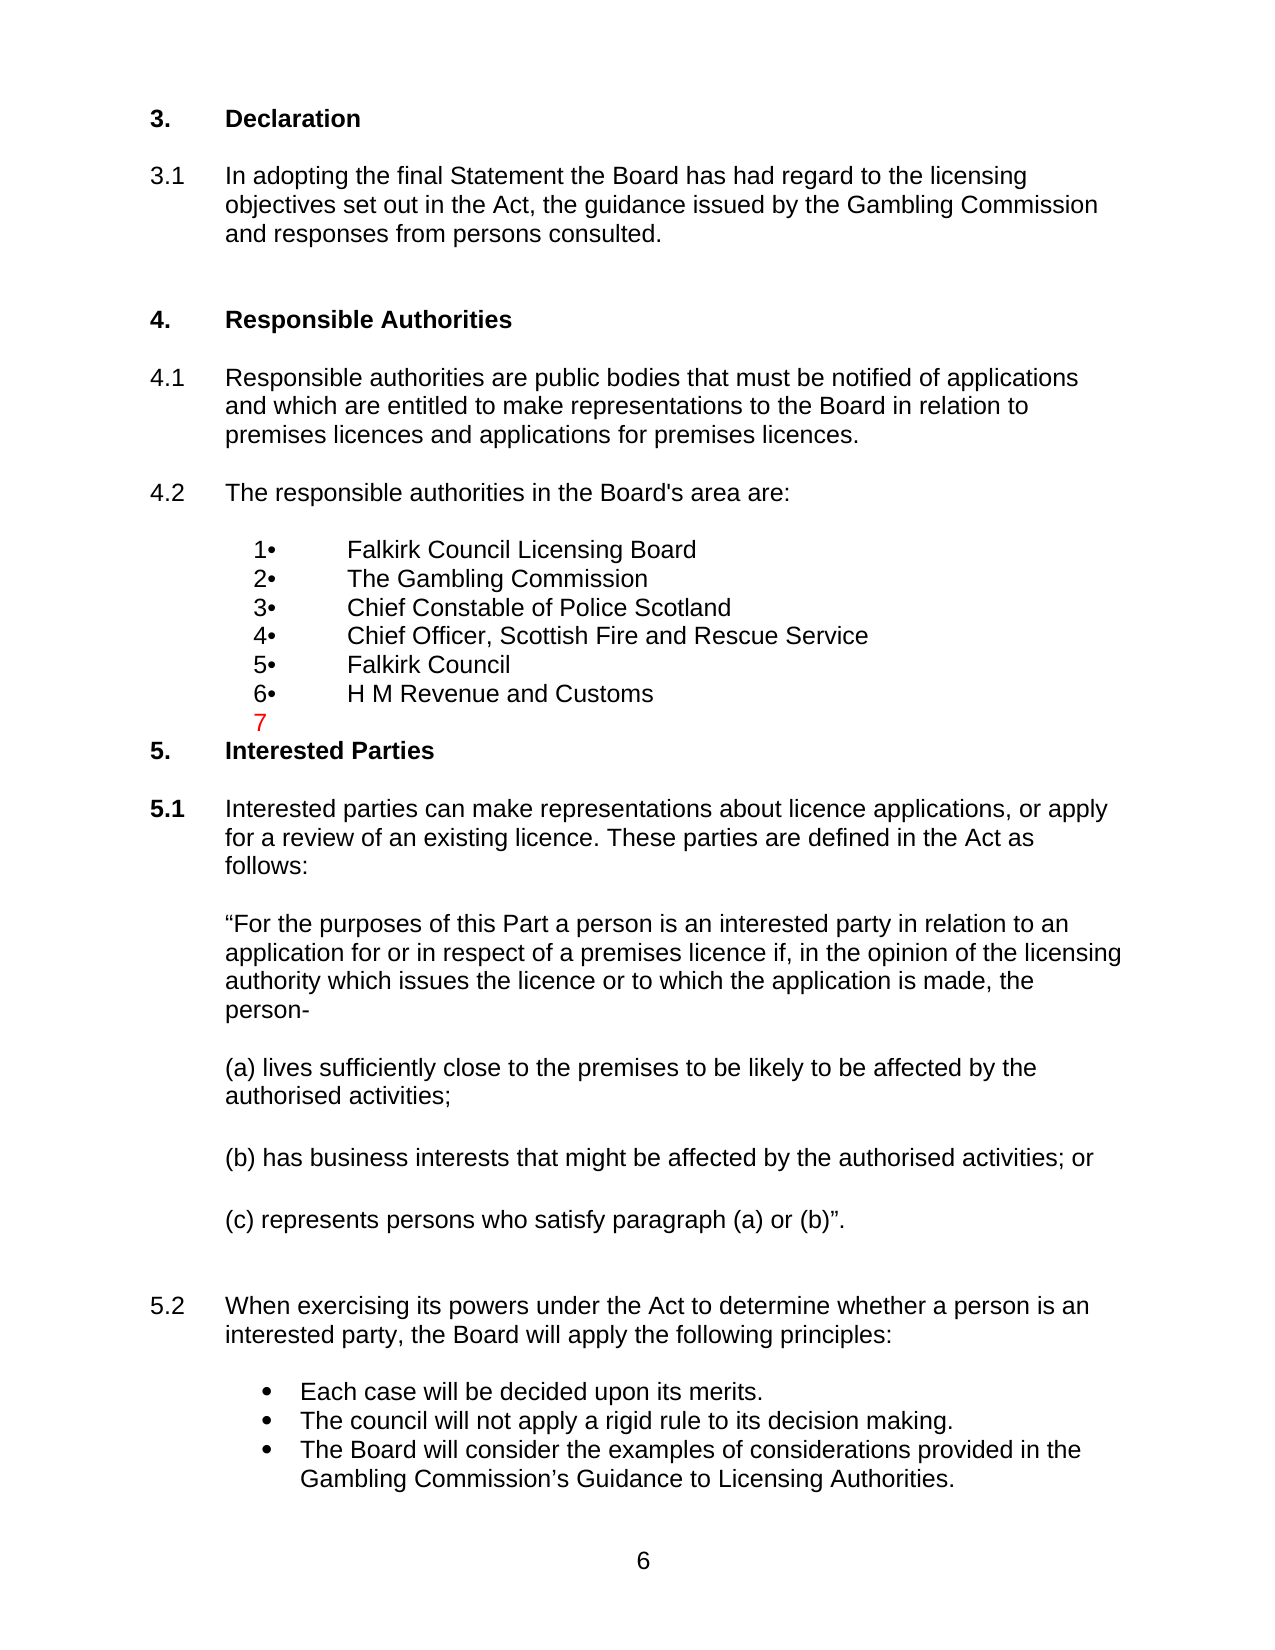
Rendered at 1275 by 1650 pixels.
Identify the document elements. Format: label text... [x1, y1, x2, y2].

text (a) lives sufficiently close to the premises to be likely to be affected by the authorised activities; [150, 1052, 1125, 1110]
text 3.1 In adopting the final Statement the Board has had regard to the licensing objectives set out in the Act, the guidance issued by the Gambling Commission and responses from persons consulted. [150, 161, 1125, 247]
text 5.1 Interested parties can make representations about licence applications, or apply for a review of an existing licence. These parties are defined in the Act as follows: [150, 794, 1125, 880]
text 5.2 When exercising its powers under the Act to determine whether a person is an interested party, the Board will apply the following principles: [150, 1291, 1125, 1348]
text (c) represents persons who satisfy paragraph (a) or (b)”. [150, 1204, 1125, 1233]
list The Board will consider the examples of considerations provided in the Gambling Commission’s Guidance to Licensing Authorities. [262, 1435, 1125, 1492]
text “For the purposes of this Part a person is an interested party in relation to an application for or in respect of a premises licence if, in the opinion of the licensing authority which issues the licence or to which the application is made, the person- [150, 909, 1125, 1024]
text 3. Declaration [150, 104, 1125, 132]
text 5. Interested Parties [150, 736, 1125, 765]
text 4. Responsible Authorities [150, 305, 1125, 334]
list The council will not apply a rigid rule to its decision making. [262, 1406, 1125, 1435]
list • Chief Constable of Police Scotland [253, 592, 1125, 621]
list • Falkirk Council Licensing Board [253, 535, 1125, 564]
list Each case will be decided upon its merits. [262, 1377, 1125, 1406]
text 4.1 Responsible authorities are public bodies that must be notified of applications and which are entitled to make representations to the Board in relation to premises licences and applications for premises licences. [150, 362, 1125, 449]
list • Chief Officer, Scottish Fire and Rescue Service [253, 621, 1125, 650]
list • The Gambling Commission [253, 564, 1125, 592]
text (b) has business interests that might be affected by the authorised activities; or [150, 1143, 1125, 1172]
list • H M Revenue and Customs [253, 679, 1125, 707]
text 4.2 The responsible authorities in the Board's area are: [150, 477, 1125, 506]
list • Falkirk Council [253, 650, 1125, 679]
